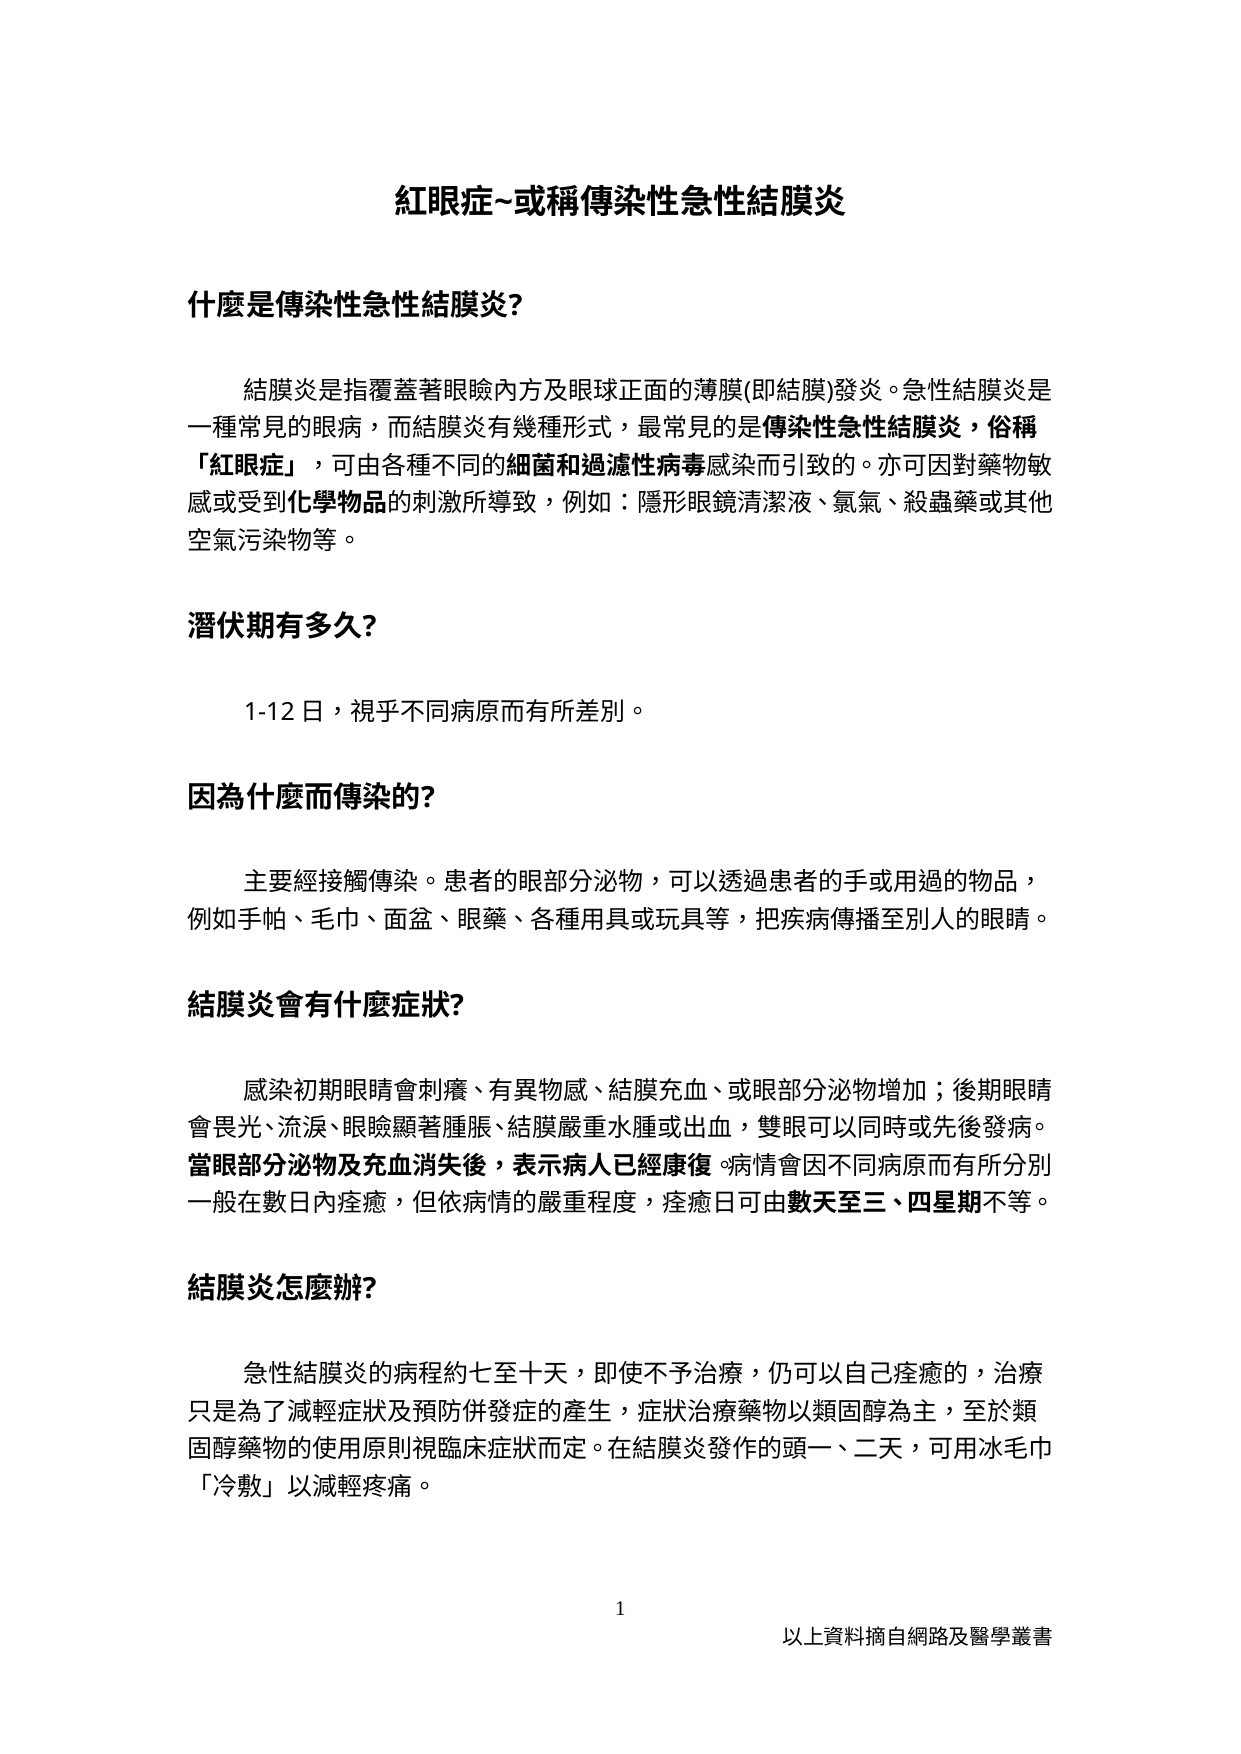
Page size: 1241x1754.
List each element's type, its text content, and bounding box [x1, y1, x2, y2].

text 主要經接觸傳染。患者的眼部分泌物，可以透過患者的手或用過的物品，例如手帕、毛巾、面盆、眼藥、各種用具或玩具等，把疾病傳播至別人的眼睛。 [187, 861, 1053, 936]
text 1-12日，視乎不同病原而有所差別。 [187, 690, 1053, 728]
text 紅眼症~或稱傳染性急性結膜炎 [187, 161, 1053, 236]
text 因為什麼而傳染的? [187, 757, 1053, 832]
text 什麼是傳染性急性結膜炎? [187, 265, 1053, 340]
text 結膜炎是指覆蓋著眼瞼內方及眼球正面的薄膜(即結膜)發炎。急性結膜炎是一種常見的眼病，而結膜炎有幾種形式，最常見的是傳染性急性結膜炎，俗稱「紅眼症」，可由各種不同的細菌和過濾性病毒感染而引致的。亦可因對藥物敏感或受到化學物品的刺激所導致，例如：隱形眼鏡清潔液、氯氣、殺蟲藥或其他空氣污染物等。 [187, 369, 1053, 557]
text 潛伏期有多久? [187, 586, 1053, 661]
text 感染初期眼睛會刺癢、有異物感、結膜充血、或眼部分泌物增加；後期眼睛會畏光、流淚、眼瞼顯著腫脹、結膜嚴重水腫或出血，雙眼可以同時或先後發病。 當眼部分泌物及充血消失後，表示病人已經康復。病情會因不同病原而有所分別，一般在數日內痊癒，但依病情的嚴重程度，痊癒日可由數天至三、四星期不等。 [187, 1069, 1053, 1219]
text 結膜炎怎麼辦? [187, 1249, 1053, 1324]
text 結膜炎會有什麼症狀? [187, 965, 1053, 1040]
text 急性結膜炎的病程約七至十天，即使不予治療，仍可以自己痊癒的，治療只是為了減輕症狀及預防併發症的產生，症狀治療藥物以類固醇為主，至於類固醇藥物的使用原則視臨床症狀而定。在結膜炎發作的頭一、二天，可用冰毛巾「冷敷」以減輕疼痛。 [187, 1353, 1053, 1503]
